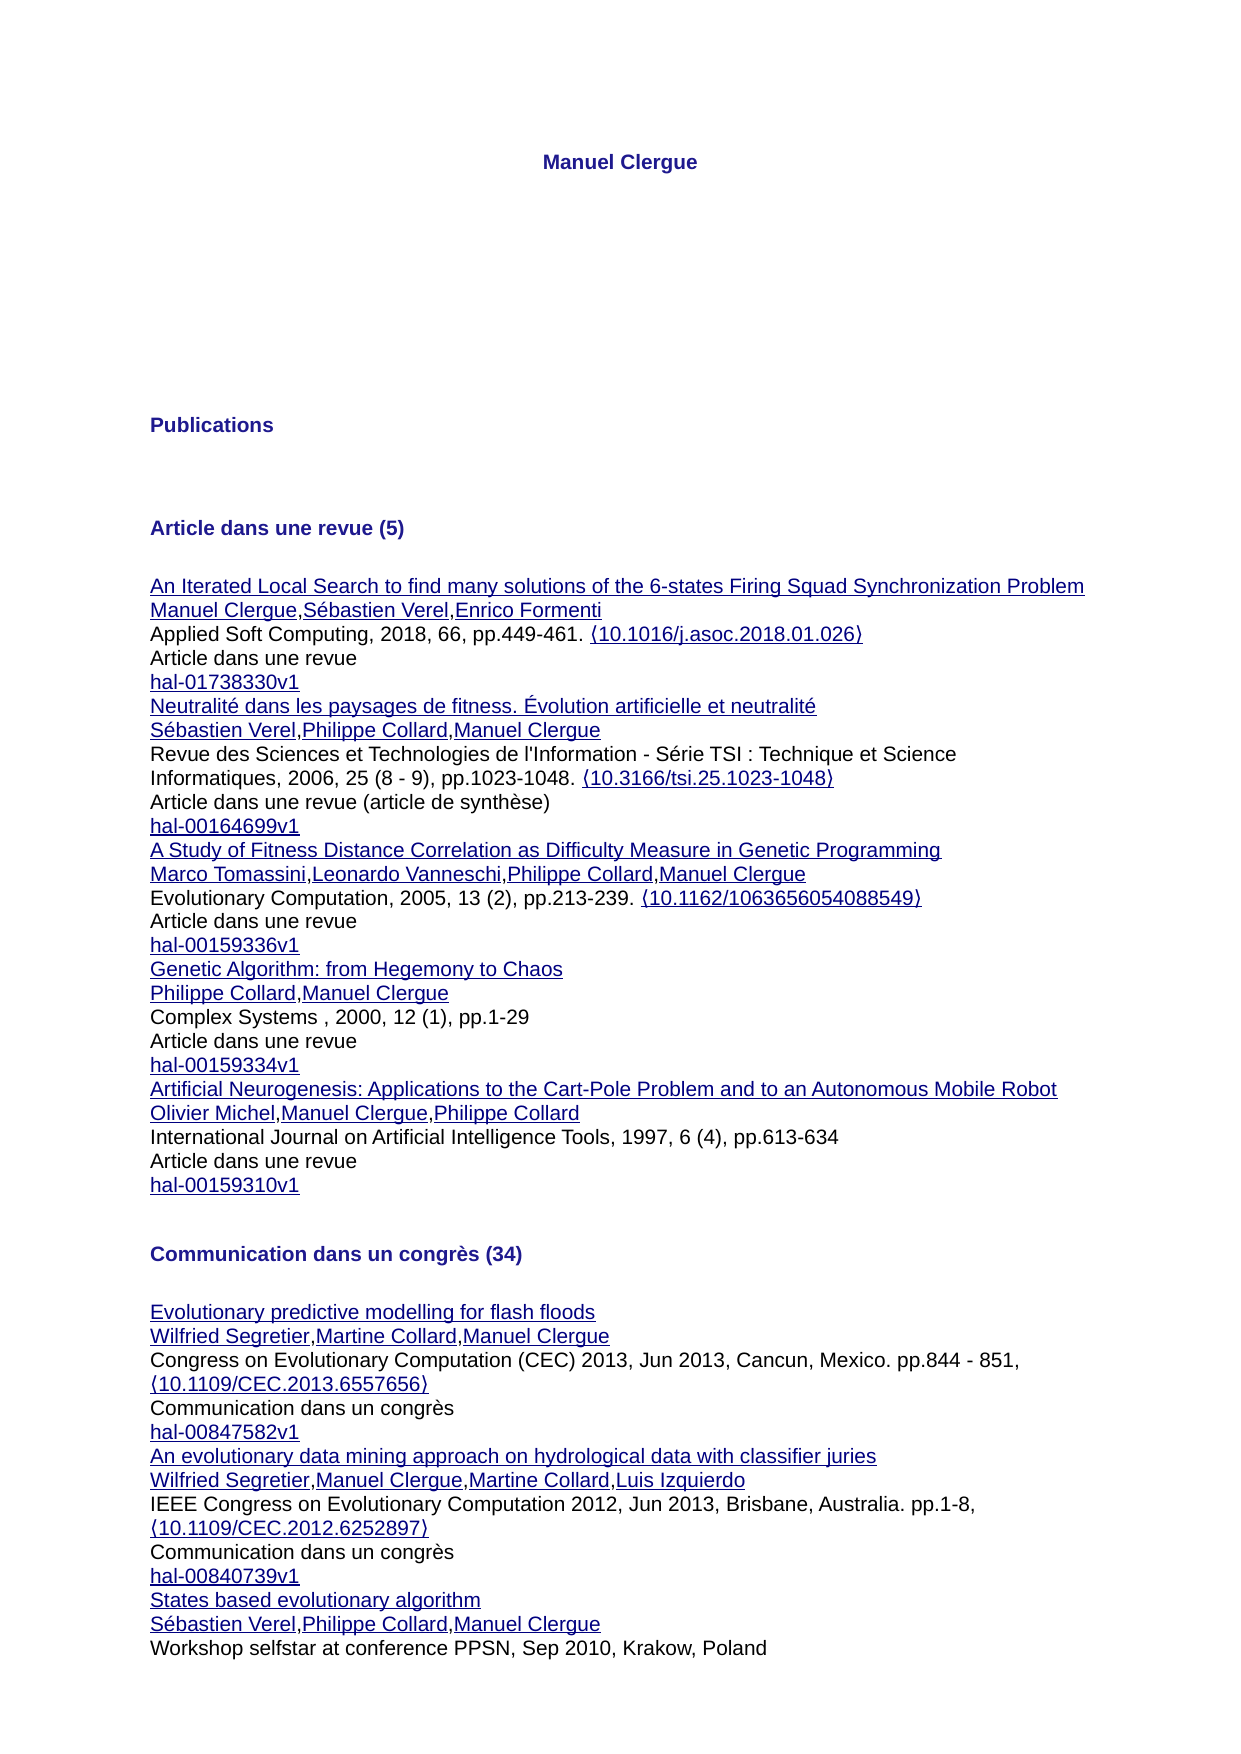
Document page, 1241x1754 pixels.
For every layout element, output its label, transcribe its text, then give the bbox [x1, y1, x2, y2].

subtitle Publications [150, 412, 1090, 436]
table_cell Artificial Neurogenesis: Applications to the Cart-Pole Problem and to an Autonomous Mobile Robot Olivier Michel,Manuel Clergue,Philippe Collard International Journal on Artificial Intelligence Tools, 1997, 6 (4), pp.613-634 Article dans une revue hal-00159310v1 [150, 1077, 1090, 1197]
subtitle Communication dans un congrès (34) [150, 1242, 1090, 1266]
subtitle Manuel Clergue [150, 150, 1090, 174]
table_header An Iterated Local Search to find many solutions of the 6-states Firing Squad Synchronization Problem Manuel Clergue,Sébastien Verel,Enrico Formenti Applied Soft Computing, 2018, 66, pp.449-461. ⟨10.1016/j.asoc.2018.01.026⟩ Article dans une revue hal-01738330v1 [150, 574, 1090, 694]
table_cell An evolutionary data mining approach on hydrological data with classifier juries Wilfried Segretier,Manuel Clergue,Martine Collard,Luis Izquierdo IEEE Congress on Evolutionary Computation 2012, Jun 2013, Brisbane, Australia. pp.1-8, ⟨10.1109/CEC.2012.6252897⟩ Communication dans un congrès hal-00840739v1 [150, 1444, 1090, 1587]
table_cell Genetic Algorithm: from Hegemony to Chaos Philippe Collard,Manuel Clergue Complex Systems , 2000, 12 (1), pp.1-29 Article dans une revue hal-00159334v1 [150, 957, 1090, 1077]
table_cell Neutralité dans les paysages de fitness. Évolution artificielle et neutralité Sébastien Verel,Philippe Collard,Manuel Clergue Revue des Sciences et Technologies de l'Information - Série TSI : Technique et Science Informatiques, 2006, 25 (8 - 9), pp.1023-1048. ⟨10.3166/tsi.25.1023-1048⟩ Article dans une revue (article de synthèse) hal-00164699v1 [150, 694, 1090, 837]
subtitle Article dans une revue (5) [150, 516, 1090, 539]
table_cell A Study of Fitness Distance Correlation as Difficulty Measure in Genetic Programming Marco Tomassini,Leonardo Vanneschi,Philippe Collard,Manuel Clergue Evolutionary Computation, 2005, 13 (2), pp.213-239. ⟨10.1162/1063656054088549⟩ Article dans une revue hal-00159336v1 [150, 838, 1090, 957]
table_header Evolutionary predictive modelling for flash floods Wilfried Segretier,Martine Collard,Manuel Clergue Congress on Evolutionary Computation (CEC) 2013, Jun 2013, Cancun, Mexico. pp.844 - 851, ⟨10.1109/CEC.2013.6557656⟩ Communication dans un congrès hal-00847582v1 [150, 1300, 1090, 1444]
table_cell States based evolutionary algorithm Sébastien Verel,Philippe Collard,Manuel Clergue Workshop selfstar at conference PPSN, Sep 2010, Krakow, Poland [150, 1588, 1090, 1659]
